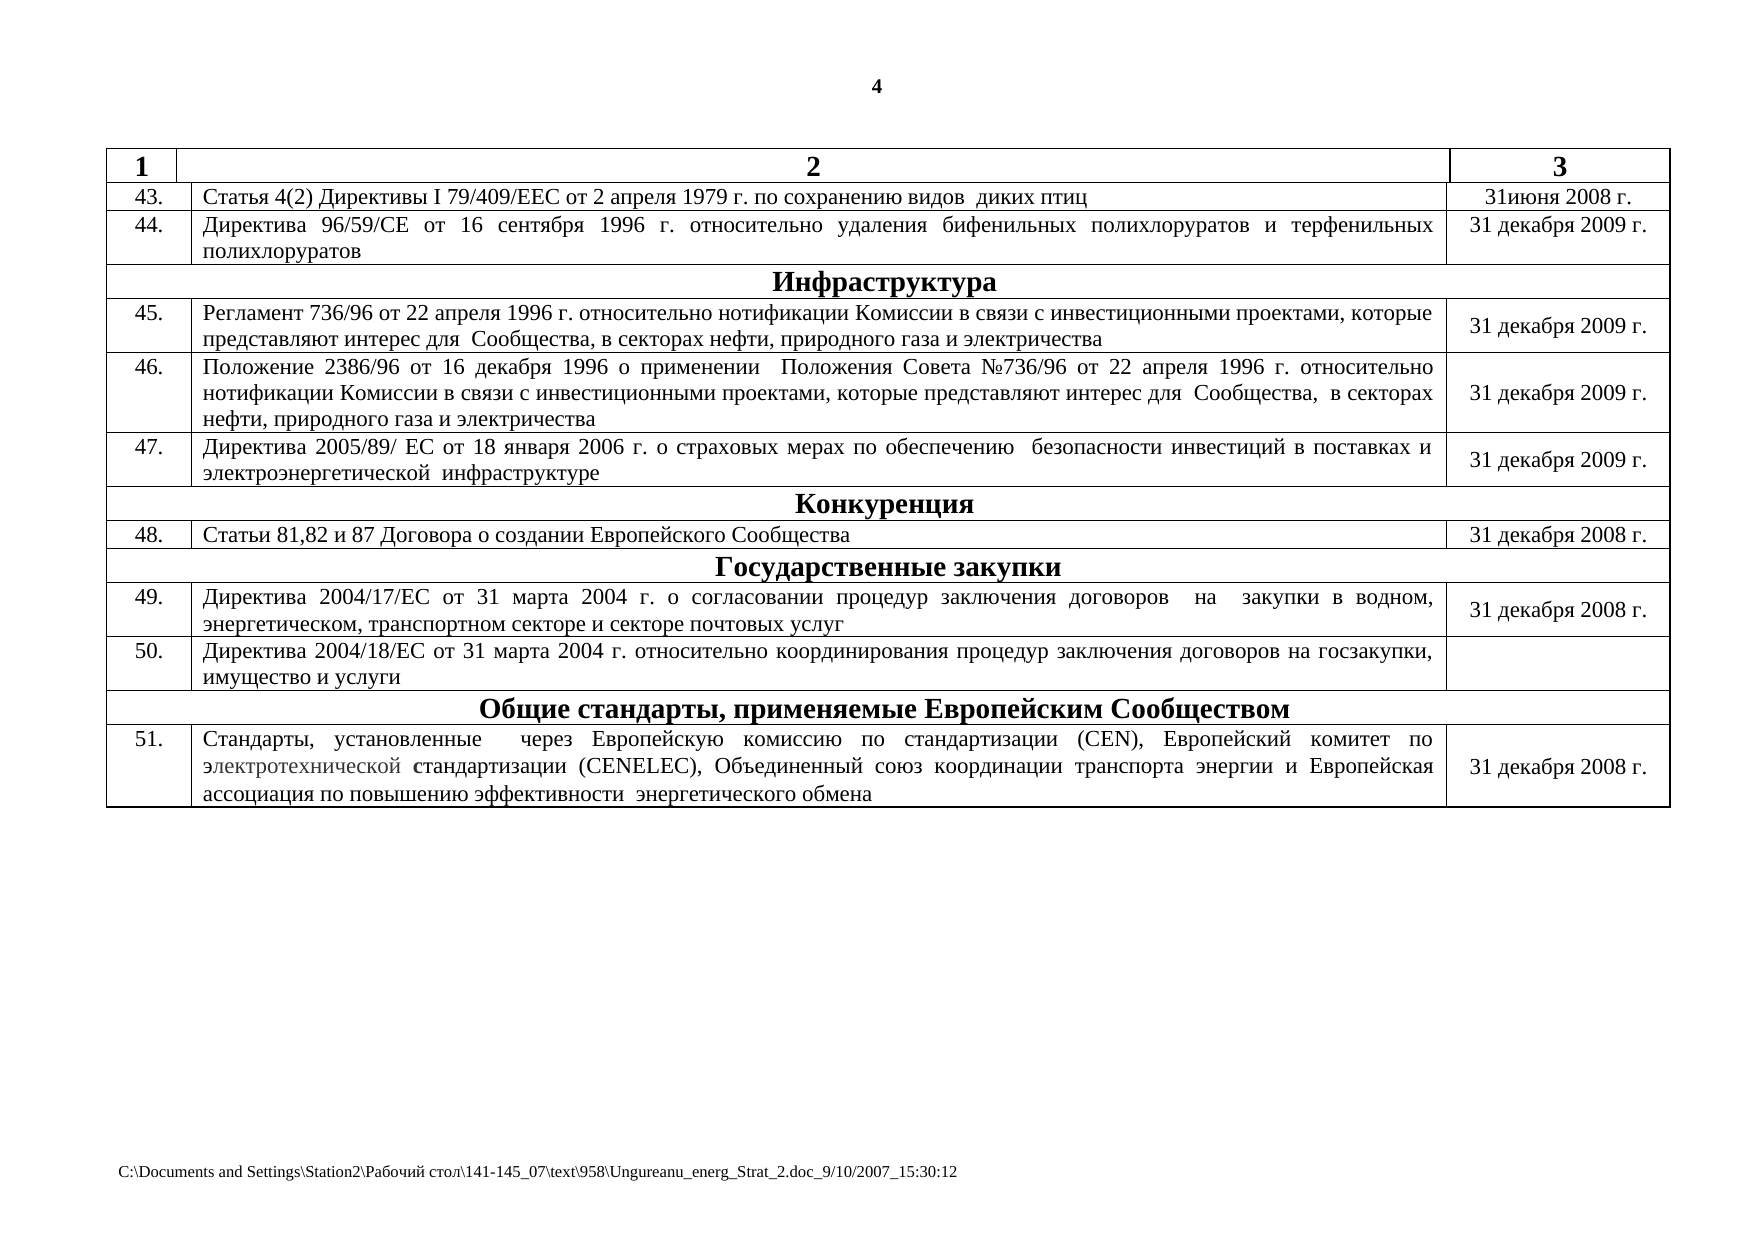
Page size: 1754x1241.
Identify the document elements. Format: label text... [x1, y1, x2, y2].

table_cell Конкуренция [107, 487, 1669, 520]
table_cell Государственные закупки [107, 549, 1669, 582]
table_cell 44. [107, 211, 191, 263]
table_cell Положение 2386/96 от 16 декабря 1996 о применении Положения Совета №736/96 от 22 апреля 1996 г. относительно нотификации Комиссии в связи с инвестиционными проектами, которые представляют интерес для Сообщества, в секторах нефти, природного газа и электричества [192, 353, 1446, 432]
table_cell Директива 96/59/СЕ от 16 сентября 1996 г. относительно удаления бифенильных полихлоруратов и терфенильных полихлоруратов [192, 211, 1446, 263]
table_cell 31 декабря 2008 г. [1447, 725, 1669, 806]
table_cell [1447, 637, 1669, 690]
table_cell 31 декабря 2008 г. [1447, 521, 1669, 548]
table_header 2 [177, 149, 1449, 182]
table_cell 49. [107, 583, 191, 636]
table_cell Статья 4(2) Директивы I 79/409/ЕЕС от 2 апреля 1979 г. по сохранению видов диких птиц [192, 183, 1446, 210]
table_cell Общие стандарты, применяемые Европейским Сообществом [107, 691, 1669, 724]
table_cell 47. [107, 433, 191, 486]
table_cell Директива 2004/18/ЕС от 31 марта 2004 г. относительно координирования процедур заключения договоров на госзакупки, имущество и услуги [192, 637, 1446, 690]
table_cell 31 декабря 2009 г. [1447, 353, 1669, 432]
table_header 3 [1451, 149, 1669, 182]
table_header 1 [107, 149, 176, 182]
table_cell Директива 2005/89/ ЕС от 18 января 2006 г. о страховых мерах по обеспечению безопасности инвестиций в поставках и электроэнергетической инфраструктуре [192, 433, 1446, 486]
table_cell 48. [107, 521, 191, 548]
table_cell Регламент 736/96 от 22 апреля 1996 г. относительно нотификации Комиссии в связи с инвестиционными проектами, которые представляют интерес для Сообщества, в секторах нефти, природного газа и электричества [192, 299, 1446, 352]
table_cell 45. [107, 299, 191, 352]
table_cell 51. [107, 725, 191, 806]
table_cell Инфраструктура [107, 265, 1669, 298]
table_cell Статьи 81,82 и 87 Договора о создании Европейского Сообщества [192, 521, 1446, 548]
table_cell 31 декабря 2009 г. [1447, 433, 1669, 486]
table_cell 43. [107, 183, 191, 210]
table_cell 31 декабря 2008 г. [1447, 583, 1669, 636]
table_cell 31 декабря 2009 г. [1447, 299, 1669, 352]
table_cell 50. [107, 637, 191, 690]
table_cell 31июня 2008 г. [1447, 183, 1669, 210]
table_cell Стандарты, установленные через Европейскую комиссию по стандартизации (CEN), Европейский комитет по электротехнической стандартизации (CENELEC), Объединенный союз координации транспорта энергии и Европейская ассоциация по повышению эффективности энергетического обмена [192, 725, 1446, 806]
table_cell Директива 2004/17/ЕС от 31 марта 2004 г. о согласовании процедур заключения договоров на закупки в водном, энергетическом, транспортном секторе и секторе почтовых услуг [192, 583, 1446, 636]
table_cell 31 декабря 2009 г. [1447, 211, 1669, 263]
table_cell 46. [107, 353, 191, 432]
